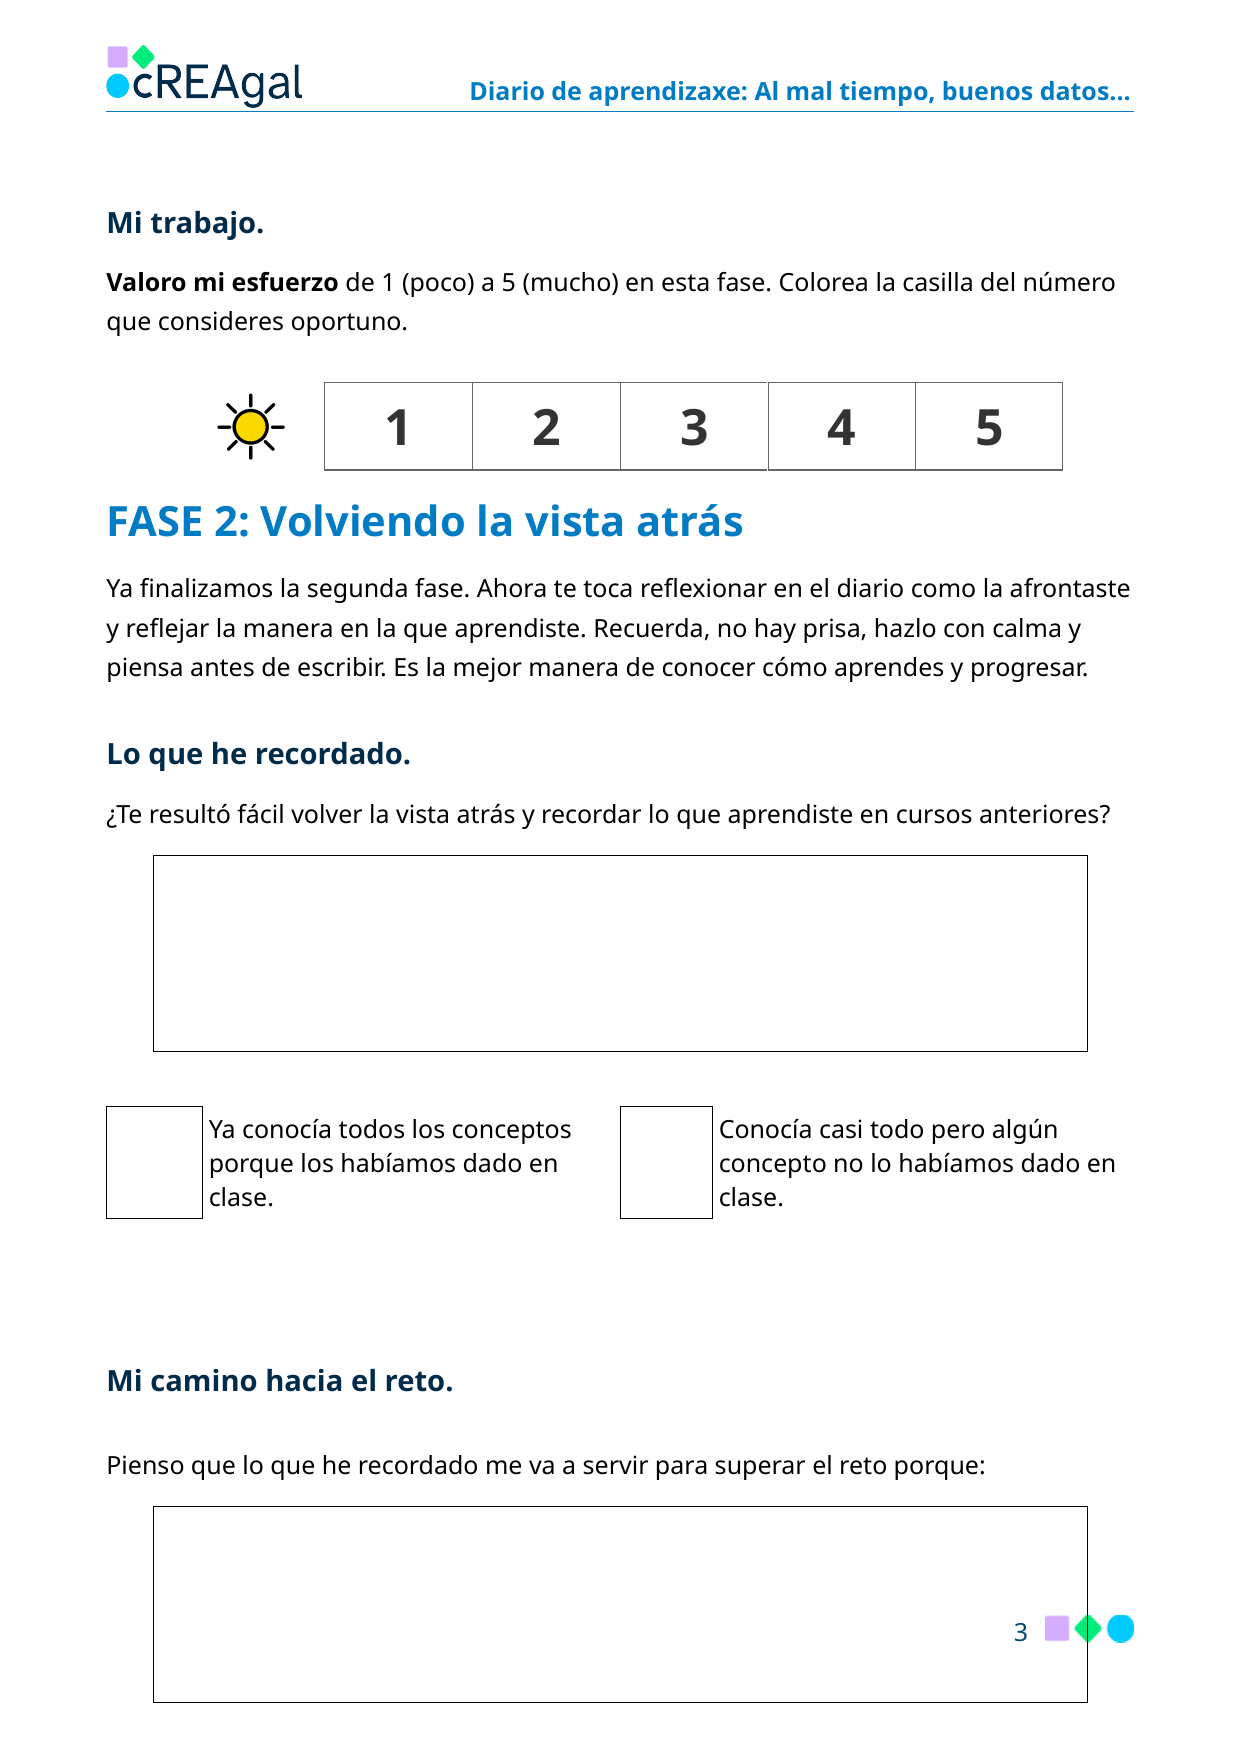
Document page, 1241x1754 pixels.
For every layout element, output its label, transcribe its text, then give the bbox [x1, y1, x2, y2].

text Ya finalizamos la segunda fase. Ahora te toca reflexionar en el diario como la afrontaste y reflejar la manera en la que aprendiste. Recuerda, no hay prisa, hazlo con calma y piensa antes de escribir. Es la mejor manera de conocer cómo aprendes y progresar. [106, 571, 1134, 683]
table_header [177, 382, 324, 471]
table_header 2 [473, 383, 620, 469]
table_header 3 [621, 383, 767, 469]
subtitle FASE 2: Volviendo la vista atrás [106, 491, 1134, 548]
picture [1124, 1631, 1135, 1643]
text Valoro mi esfuerzo de 1 (poco) a 5 (mucho) en esta fase. Colorea la casilla del número que consideres oportuno. [106, 264, 1134, 377]
text ¿Te resultó fácil volver la vista atrás y recordar lo que aprendiste en cursos anteriores? [106, 797, 1134, 831]
table_header 1 [325, 383, 472, 469]
subtitle Mi trabajo. [106, 202, 1134, 242]
picture [106, 45, 302, 108]
table_header [621, 1107, 712, 1218]
picture [1088, 1615, 1118, 1643]
table_header Ya conocía todos los conceptos porque los habíamos dado en clase. [203, 1106, 620, 1219]
text Pienso que lo que he recordado me va a servir para superar el reto porque: [106, 1448, 1134, 1482]
table_header Conocía casi todo pero algún concepto no lo habíamos dado en clase. [713, 1106, 1132, 1219]
table_header 5 [916, 383, 1062, 469]
table_header [107, 1107, 202, 1218]
picture [215, 391, 287, 462]
picture [1045, 1615, 1087, 1643]
subtitle Lo que he recordado. [106, 733, 1134, 773]
picture [1128, 1615, 1135, 1625]
table_header 4 [769, 383, 915, 469]
subtitle Mi camino hacia el reto. [106, 1360, 1134, 1400]
